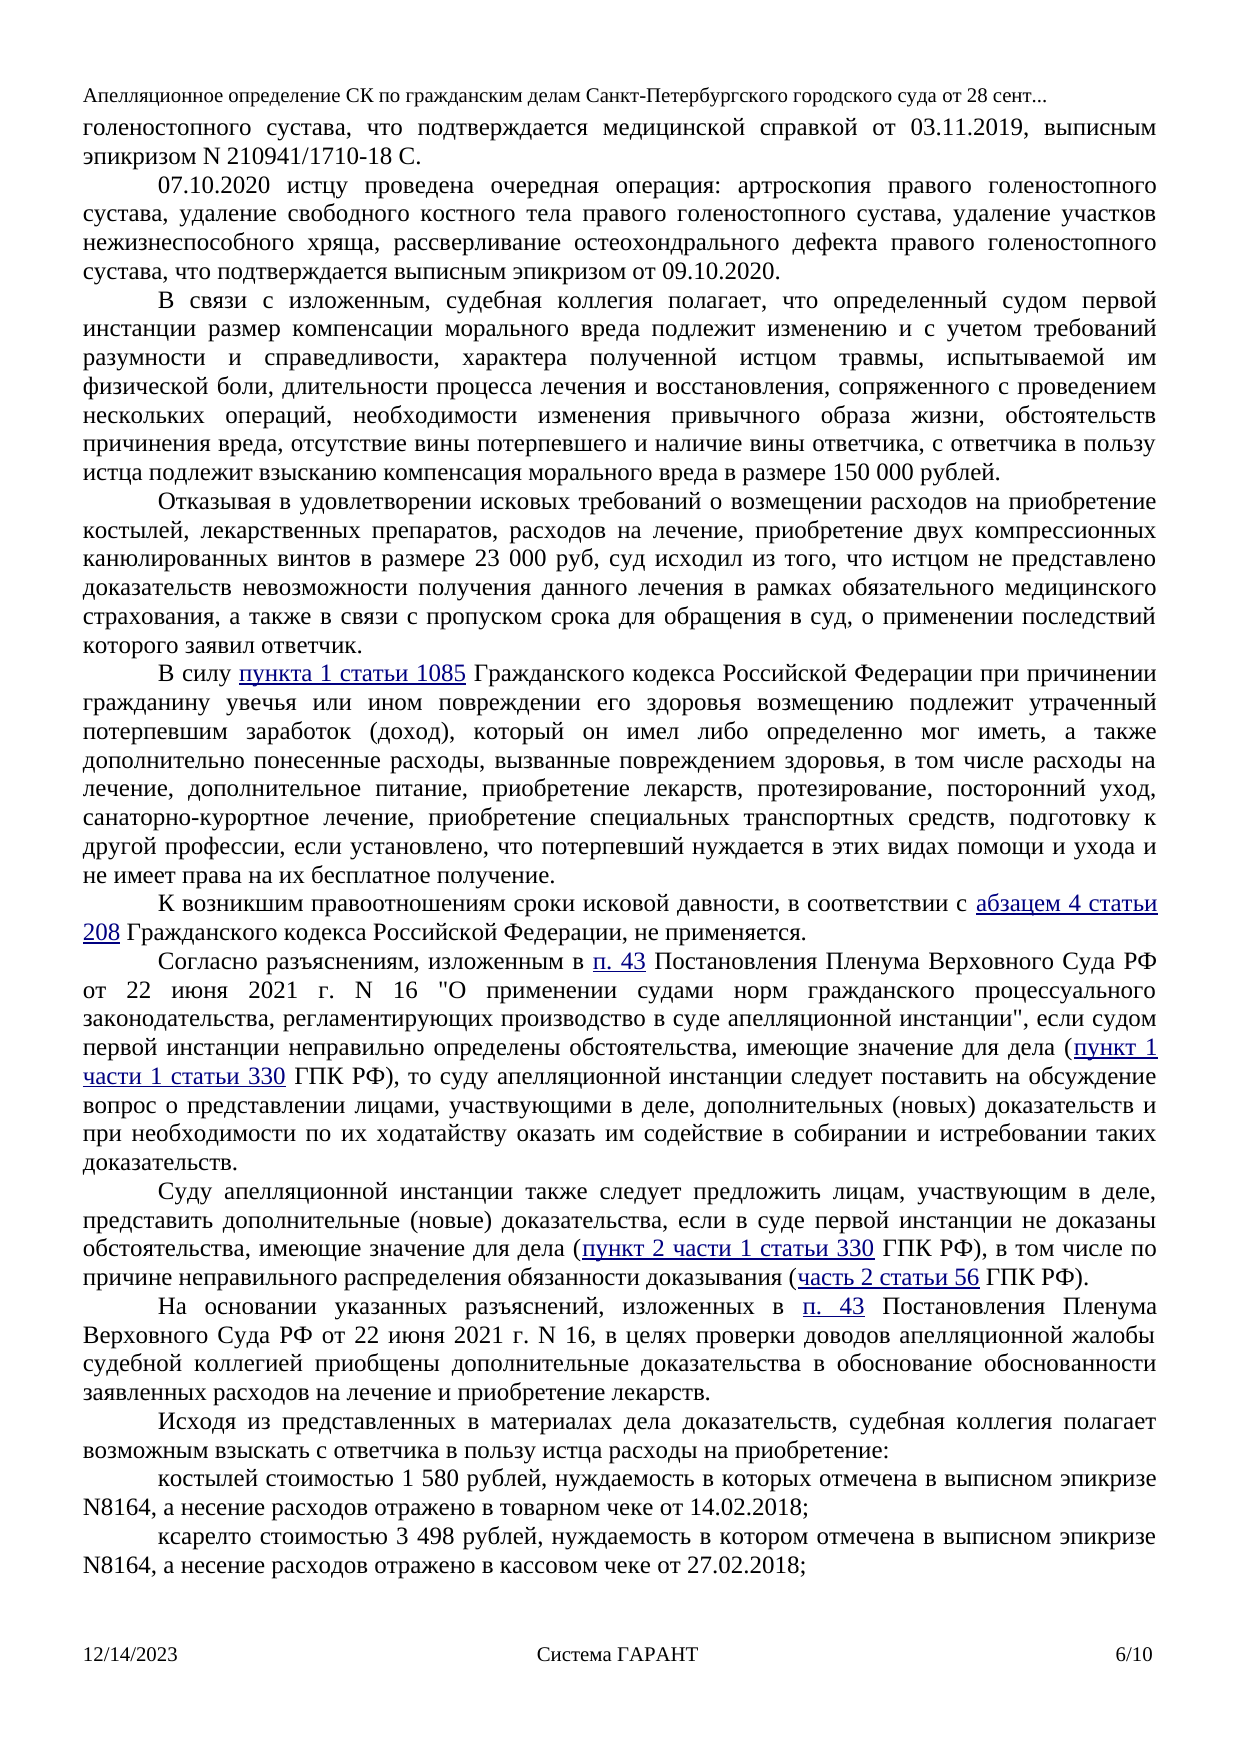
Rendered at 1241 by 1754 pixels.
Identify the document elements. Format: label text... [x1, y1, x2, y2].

text На основании указанных разъяснений, изложенных в п. 43 Постановления Пленума Верховного Суда РФ от 22 июня 2021 г. N 16, в целях проверки доводов апелляционной жалобы судебной коллегией приобщены дополнительные доказательства в обоснование обоснованности заявленных расходов на лечение и приобретение лекарств. [83, 1291, 1157, 1406]
text ксарелто стоимостью 3 498 рублей, нуждаемость в котором отмечена в выписном эпикризе N8164, а несение расходов отражено в кассовом чеке от 27.02.2018; [83, 1521, 1157, 1578]
text Суду апелляционной инстанции также следует предложить лицам, участвующим в деле, представить дополнительные (новые) доказательства, если в суде первой инстанции не доказаны обстоятельства, имеющие значение для дела (пункт 2 части 1 статьи 330 ГПК РФ), в том числе по причине неправильного распределения обязанности доказывания (часть 2 статьи 56 ГПК РФ). [83, 1176, 1157, 1291]
text 07.10.2020 истцу проведена очередная операция: артроскопия правого голеностопного сустава, удаление свободного костного тела правого голеностопного сустава, удаление участков нежизнеспособного хряща, рассверливание остеохондрального дефекта правого голеностопного сустава, что подтверждается выписным эпикризом от 09.10.2020. [83, 170, 1157, 285]
text костылей стоимостью 1 580 рублей, нуждаемость в которых отмечена в выписном эпикризе N8164, а несение расходов отражено в товарном чеке от 14.02.2018; [83, 1463, 1157, 1521]
text В связи с изложенным, судебная коллегия полагает, что определенный судом первой инстанции размер компенсации морального вреда подлежит изменению и с учетом требований разумности и справедливости, характера полученной истцом травмы, испытываемой им физической боли, длительности процесса лечения и восстановления, сопряженного с проведением нескольких операций, необходимости изменения привычного образа жизни, обстоятельств причинения вреда, отсутствие вины потерпевшего и наличие вины ответчика, с ответчика в пользу истца подлежит взысканию компенсация морального вреда в размере 150 000 рублей. [83, 285, 1157, 486]
text Отказывая в удовлетворении исковых требований о возмещении расходов на приобретение костылей, лекарственных препаратов, расходов на лечение, приобретение двух компрессионных канюлированных винтов в размере 23 000 руб, суд исходил из того, что истцом не представлено доказательств невозможности получения данного лечения в рамках обязательного медицинского страхования, а также в связи с пропуском срока для обращения в суд, о применении последствий которого заявил ответчик. [83, 486, 1157, 658]
text В силу пункта 1 статьи 1085 Гражданского кодекса Российской Федерации при причинении гражданину увечья или ином повреждении его здоровья возмещению подлежит утраченный потерпевшим заработок (доход), который он имел либо определенно мог иметь, а также дополнительно понесенные расходы, вызванные повреждением здоровья, в том числе расходы на лечение, дополнительное питание, приобретение лекарств, протезирование, посторонний уход, санаторно-курортное лечение, приобретение специальных транспортных средств, подготовку к другой профессии, если установлено, что потерпевший нуждается в этих видах помощи и ухода и не имеет права на их бесплатное получение. [83, 658, 1157, 888]
text Согласно разъяснениям, изложенным в п. 43 Постановления Пленума Верховного Суда РФ от 22 июня 2021 г. N 16 "О применении судами норм гражданского процессуального законодательства, регламентирующих производство в суде апелляционной инстанции", если судом первой инстанции неправильно определены обстоятельства, имеющие значение для дела (пункт 1 части 1 статьи 330 ГПК РФ), то суду апелляционной инстанции следует поставить на обсуждение вопрос о представлении лицами, участвующими в деле, дополнительных (новых) доказательств и при необходимости по их ходатайству оказать им содействие в собирании и истребовании таких доказательств. [83, 946, 1157, 1176]
text К возникшим правоотношениям сроки исковой давности, в соответствии с абзацем 4 статьи 208 Гражданского кодекса Российской Федерации, не применяется. [83, 888, 1157, 946]
text голеностопного сустава, что подтверждается медицинской справкой от 03.11.2019, выписным эпикризом N 210941/1710-18 С. [83, 112, 1157, 170]
text Исходя из представленных в материалах дела доказательств, судебная коллегия полагает возможным взыскать с ответчика в пользу истца расходы на приобретение: [83, 1406, 1157, 1463]
